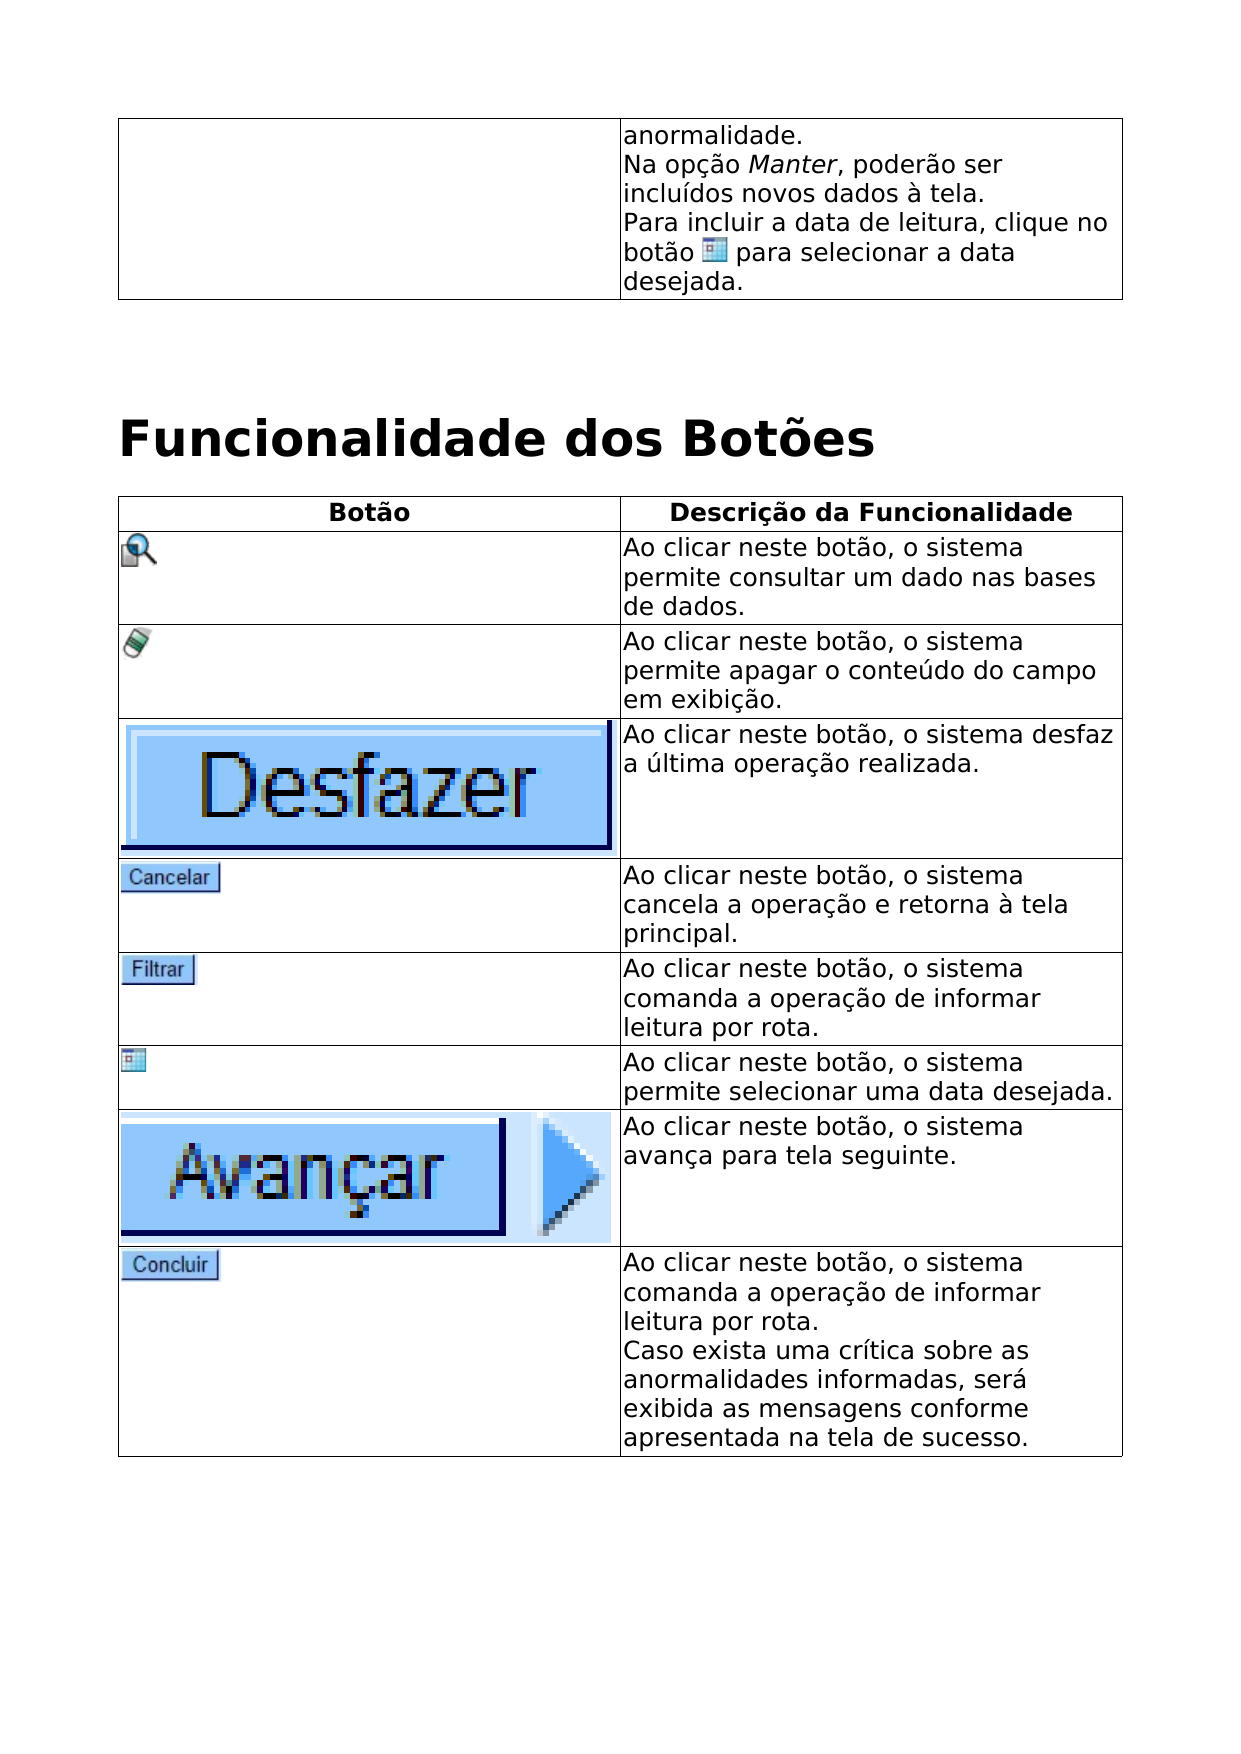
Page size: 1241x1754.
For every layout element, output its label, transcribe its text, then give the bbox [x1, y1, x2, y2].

picture [121, 720, 618, 856]
table_cell Ao clicar neste botão, o sistema cancela a operação e retorna à tela principal. [621, 859, 1122, 952]
table_cell Ao clicar neste botão, o sistema comanda a operação de informar leitura por rota. Caso exista uma crítica sobre as anormalidades informadas, será exibida as mensagens conforme apresentada na tela de sucesso. [621, 1247, 1122, 1456]
picture [121, 1112, 618, 1243]
table_cell Ao clicar neste botão, o sistema desfaz a última operação realizada. [621, 719, 1122, 858]
picture [121, 533, 157, 567]
picture [121, 627, 153, 660]
picture [121, 1048, 147, 1072]
table_header Descrição da Funcionalidade [621, 497, 1122, 531]
table_cell [119, 1247, 620, 1456]
picture [121, 861, 222, 894]
table_header Botão [119, 497, 620, 531]
table_cell anormalidade. Na opção Manter, poderão ser incluídos novos dados à tela. Para incluir a data de leitura, clique no botão para selecionar a data desejada. [621, 119, 1122, 299]
table_cell [119, 532, 620, 624]
table_cell [119, 1110, 620, 1246]
table_cell Ao clicar neste botão, o sistema avança para tela seguinte. [621, 1110, 1122, 1246]
table_cell Ao clicar neste botão, o sistema comanda a operação de informar leitura por rota. [621, 953, 1122, 1045]
table_cell Ao clicar neste botão, o sistema permite consultar um dado nas bases de dados. [621, 532, 1122, 624]
picture [121, 1248, 222, 1282]
picture [121, 954, 198, 985]
table_cell [119, 625, 620, 717]
subtitle Funcionalidade dos Botões [118, 410, 1122, 468]
table_cell [119, 1046, 620, 1109]
table_cell Ao clicar neste botão, o sistema permite selecionar uma data desejada. [621, 1046, 1122, 1109]
table_cell [119, 119, 620, 299]
picture [702, 237, 728, 262]
table_cell Ao clicar neste botão, o sistema permite apagar o conteúdo do campo em exibição. [621, 625, 1122, 717]
table_cell [119, 953, 620, 1045]
table_cell [119, 859, 620, 952]
